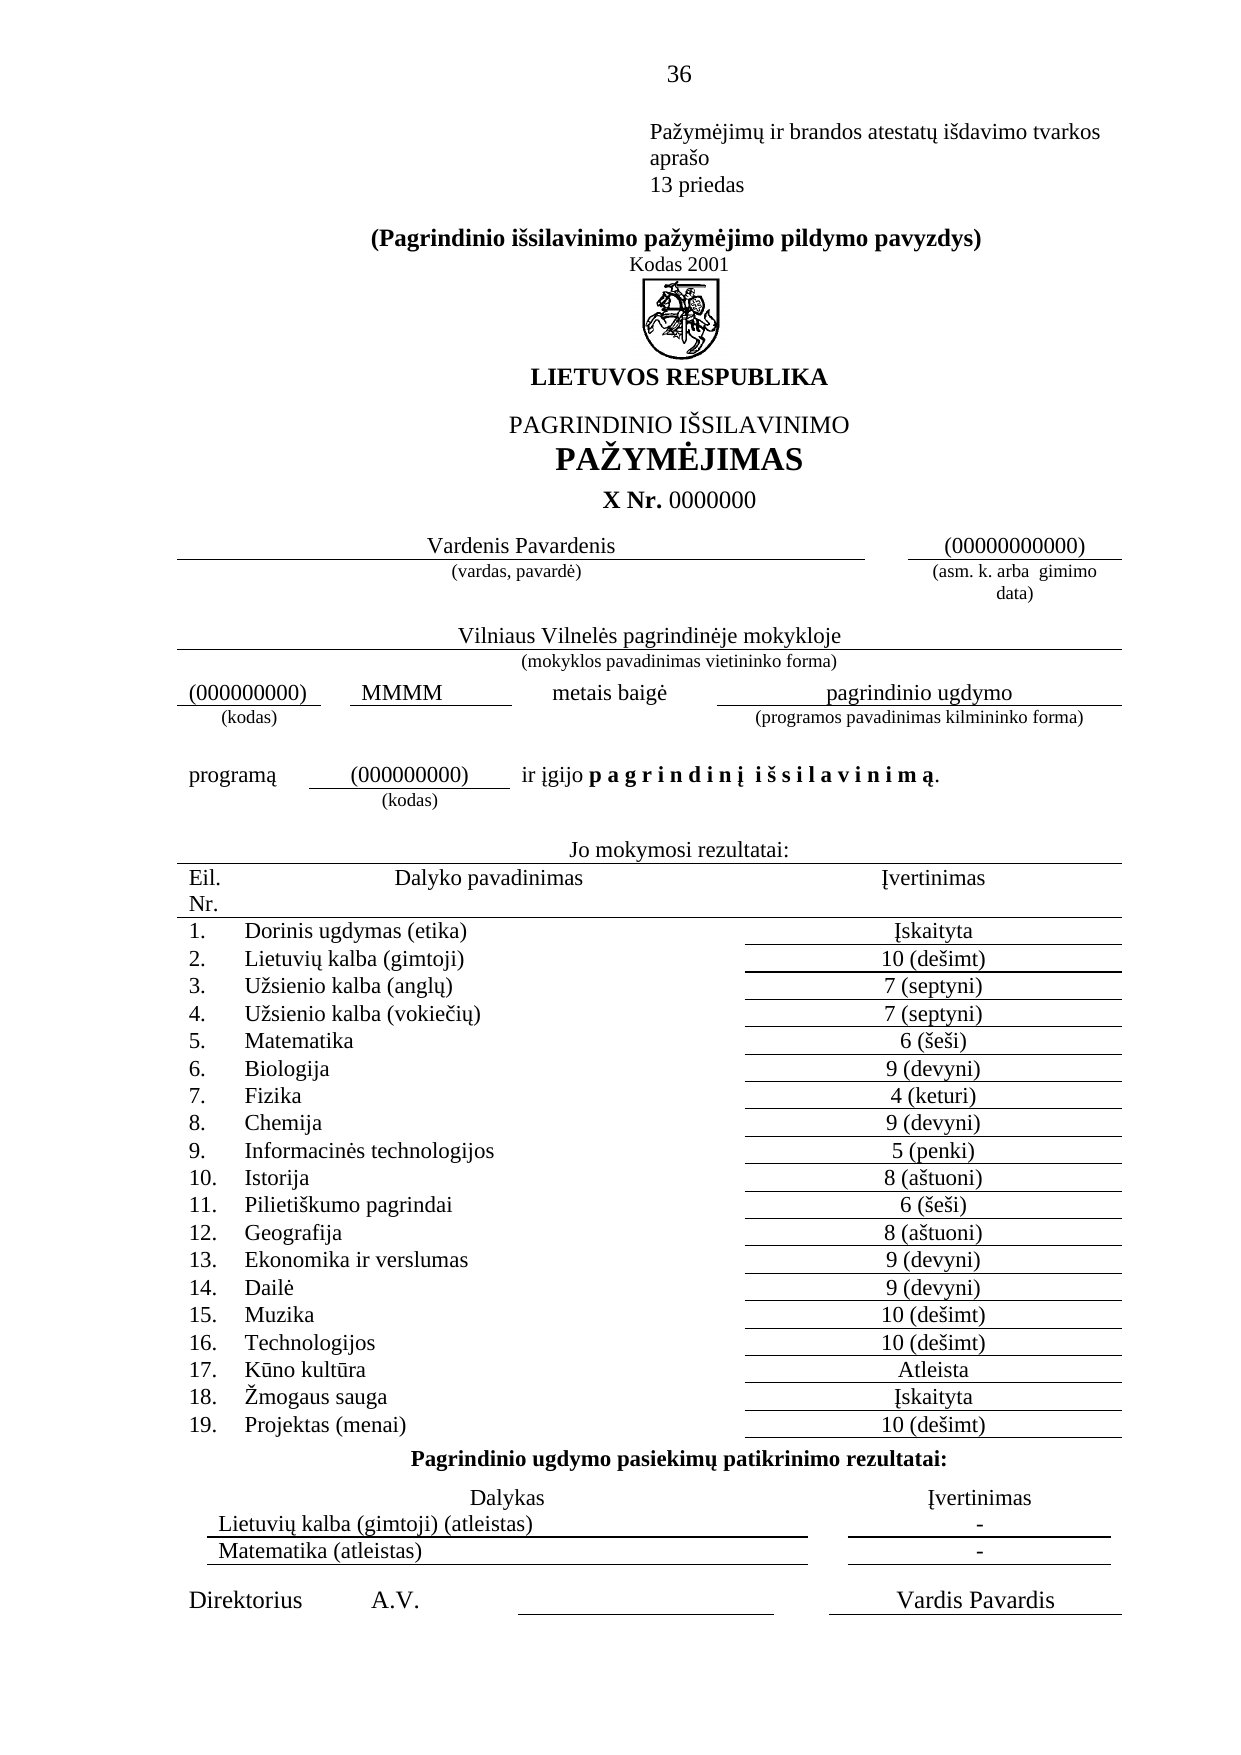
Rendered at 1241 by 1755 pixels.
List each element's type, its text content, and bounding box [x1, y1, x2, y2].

table_cell 2. [177, 944, 233, 971]
table_cell Kūno kultūra [233, 1355, 744, 1382]
table_cell 1. [177, 918, 233, 944]
table_cell Užsienio kalba (anglų) [233, 971, 744, 999]
table_cell Projektas (menai) [233, 1410, 744, 1437]
table_header Dalykas [207, 1484, 807, 1510]
table_cell [510, 788, 1122, 815]
table_header ir įgijo p a g r i n d i n į i š s i l a v i n i m ą. [510, 761, 1122, 787]
text Pažymėjimų ir brandos atestatų išdavimo tvarkos [649, 118, 1181, 144]
table_header (00000000000) [908, 533, 1122, 559]
table_cell Fizika [233, 1081, 744, 1108]
table_cell (kodas) [177, 706, 321, 732]
table_cell [350, 706, 512, 732]
table_header Įvertinimas [848, 1484, 1111, 1510]
table_header [512, 679, 541, 705]
table_cell 10 (dešimt) [745, 945, 1122, 971]
table_cell Muzika [233, 1300, 744, 1327]
table_cell Dailė [233, 1273, 744, 1300]
table_cell (kodas) [309, 789, 510, 815]
table_cell [808, 1536, 848, 1564]
table_header MMMM [350, 679, 512, 705]
text aprašo [649, 144, 1181, 171]
table_cell 13. [177, 1245, 233, 1273]
table_cell (asm. k. arba gimimo data) [908, 560, 1122, 603]
text Kodas 2001 [177, 252, 1181, 276]
text Pagrindinio ugdymo pasiekimų patikrinimo rezultatai: [177, 1445, 1181, 1472]
text 13 priedas [649, 171, 1181, 197]
table_cell Pilietiškumo pagrindai [233, 1191, 744, 1218]
text PAGRINDINIO IŠSILAVINIMO [177, 410, 1181, 439]
table_header [321, 679, 350, 705]
table_cell 7 (septyni) [745, 1000, 1122, 1026]
table_cell 18. [177, 1382, 233, 1410]
table_cell 17. [177, 1355, 233, 1382]
table_cell 10 (dešimt) [745, 1329, 1122, 1355]
table_header Eil. Nr. [177, 864, 233, 917]
table_cell [177, 788, 309, 815]
table_header Vardis Pavardis [829, 1585, 1122, 1614]
table_cell [541, 705, 688, 732]
table_header [865, 533, 907, 559]
table_cell Technologijos [233, 1328, 744, 1355]
text LIETUVOS RESPUBLIKA [177, 362, 1181, 391]
table_cell Matematika (atleistas) [207, 1538, 807, 1564]
table_cell 6 (šeši) [745, 1027, 1122, 1053]
table_cell - [848, 1510, 1111, 1536]
table_cell [321, 705, 350, 732]
table_cell Biologija [233, 1054, 744, 1081]
table_cell Istorija [233, 1163, 744, 1191]
table_cell Atleista [745, 1356, 1122, 1382]
table_header [808, 1484, 848, 1510]
table_cell 9 (devyni) [745, 1055, 1122, 1081]
table_cell 9 (devyni) [745, 1109, 1122, 1136]
table_cell 8 (aštuoni) [745, 1164, 1122, 1191]
table_header programą [177, 761, 309, 787]
table_header [774, 1585, 829, 1614]
table_cell 8. [177, 1108, 233, 1136]
table_cell [808, 1510, 848, 1536]
table_cell [1111, 1536, 1152, 1564]
table_header metais baigė [541, 679, 688, 705]
table_header (000000000) [177, 679, 321, 705]
table_header [1111, 1484, 1152, 1510]
table_cell [688, 705, 717, 732]
table_header [688, 679, 717, 705]
table_cell 4. [177, 999, 233, 1026]
text Jo mokymosi rezultatai: [177, 836, 1181, 863]
table_cell (vardas, pavardė) [177, 560, 865, 603]
table_header (000000000) [309, 761, 510, 787]
table_cell 9. [177, 1136, 233, 1163]
table_cell Užsienio kalba (vokiečių) [233, 999, 744, 1026]
table_header pagrindinio ugdymo [717, 679, 1122, 705]
table_cell Įskaityta [745, 1383, 1122, 1410]
table_cell 8 (aštuoni) [745, 1219, 1122, 1245]
table_cell 10 (dešimt) [745, 1301, 1122, 1327]
table_cell 3. [177, 971, 233, 999]
table_header Direktorius A.V. [177, 1585, 517, 1614]
table_cell Lietuvių kalba (gimtoji) (atleistas) [207, 1510, 807, 1536]
table_cell 14. [177, 1273, 233, 1300]
table_cell Įskaityta [745, 918, 1122, 944]
table_cell 9 (devyni) [745, 1274, 1122, 1300]
text PAŽYMĖJIMAS [177, 439, 1181, 477]
table_cell Informacinės technologijos [233, 1136, 744, 1163]
table_cell 5. [177, 1026, 233, 1053]
table_cell Lietuvių kalba (gimtoji) [233, 944, 744, 971]
text (Pagrindinio išsilavinimo pažymėjimo pildymo pavyzdys) [177, 223, 1181, 252]
table_header Vilniaus Vilnelės pagrindinėje mokykloje [177, 622, 1122, 649]
table_cell 5 (penki) [745, 1137, 1122, 1163]
table_header [518, 1585, 773, 1614]
table_cell 16. [177, 1328, 233, 1355]
table_cell (programos pavadinimas kilmininko forma) [717, 706, 1122, 732]
table_cell Dorinis ugdymas (etika) [233, 918, 744, 944]
table_cell 6 (šeši) [745, 1192, 1122, 1218]
table_cell 11. [177, 1191, 233, 1218]
table_cell 12. [177, 1218, 233, 1245]
table_cell [865, 559, 907, 603]
table_cell 10. [177, 1163, 233, 1191]
table_cell Žmogaus sauga [233, 1382, 744, 1410]
table_cell 4 (keturi) [745, 1082, 1122, 1108]
table_header Vardenis Pavardenis [177, 533, 865, 559]
table_header Dalyko pavadinimas [233, 864, 744, 917]
table_cell 19. [177, 1410, 233, 1437]
table_cell 7 (septyni) [745, 973, 1122, 999]
table_cell [512, 705, 541, 732]
table_cell [1111, 1510, 1152, 1536]
table_cell 10 (dešimt) [745, 1411, 1122, 1437]
text X Nr. 0000000 [177, 485, 1181, 513]
table_cell Chemija [233, 1108, 744, 1136]
table_cell - [848, 1538, 1111, 1564]
table_cell 15. [177, 1300, 233, 1327]
table_cell Matematika [233, 1026, 744, 1053]
table_cell Geografija [233, 1218, 744, 1245]
table_cell 6. [177, 1054, 233, 1081]
table_cell Ekonomika ir verslumas [233, 1245, 744, 1273]
table_cell 9 (devyni) [745, 1246, 1122, 1273]
table_cell 7. [177, 1081, 233, 1108]
text (mokyklos pavadinimas vietininko forma) [177, 650, 1181, 671]
table_header Įvertinimas [745, 864, 1122, 917]
